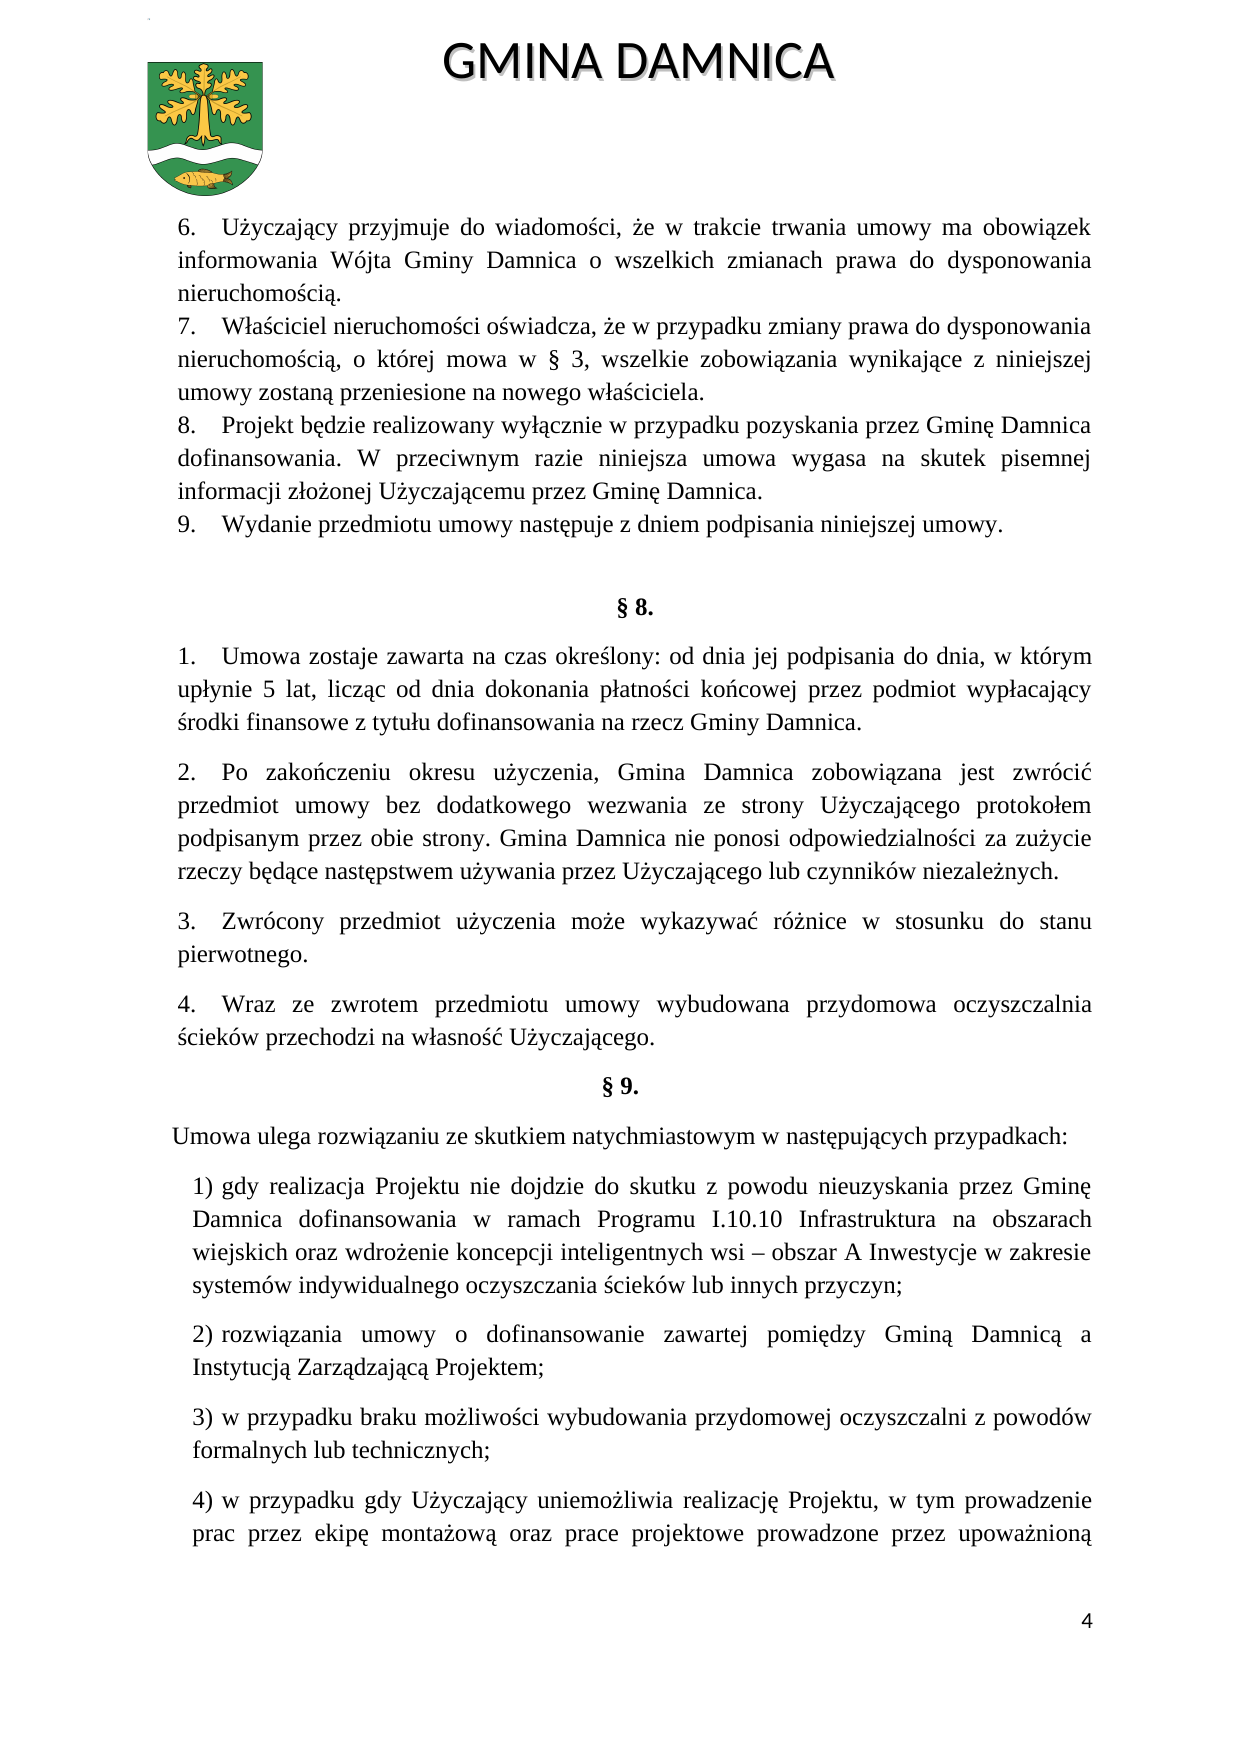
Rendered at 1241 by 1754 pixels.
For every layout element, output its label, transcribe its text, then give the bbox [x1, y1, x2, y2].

list rozwiązania umowy o dofinansowanie zawartej pomiędzy Gminą Damnicą a Instytucją Zarządzającą Projektem; [192, 1319, 1093, 1381]
text § 9. [148, 1071, 1093, 1100]
list Użyczający przyjmuje do wiadomości, że w trakcie trwania umowy ma obowiązek informowania Wójta Gminy Damnica o wszelkich zmianach prawa do dysponowania nieruchomością. [177, 212, 1092, 307]
list Zwrócony przedmiot użyczenia może wykazywać różnice w stosunku do stanu pierwotnego. [177, 906, 1093, 968]
list Wydanie przedmiotu umowy następuje z dniem podpisania niniejszej umowy. [177, 509, 1093, 538]
list w przypadku gdy Użyczający uniemożliwia realizację Projektu, w tym prowadzenie prac przez ekipę montażową oraz prace projektowe prowadzone przez upoważnioną [192, 1485, 1093, 1547]
list gdy realizacja Projektu nie dojdzie do skutku z powodu nieuzyskania przez Gminę Damnica dofinansowania w ramach Programu I.10.10 Infrastruktura na obszarach wiejskich oraz wdrożenie koncepcji inteligentnych wsi – obszar A Inwestycje w zakresie systemów indywidualnego oczyszczania ścieków lub innych przyczyn; [192, 1171, 1093, 1298]
list Umowa zostaje zawarta na czas określony: od dnia jej podpisania do dnia, w którym upłynie 5 lat, licząc od dnia dokonania płatności końcowej przez podmiot wypłacający środki finansowe z tytułu dofinansowania na rzecz Gminy Damnica. [177, 641, 1093, 736]
list w przypadku braku możliwości wybudowania przydomowej oczyszczalni z powodów formalnych lub technicznych; [192, 1402, 1093, 1464]
list Właściciel nieruchomości oświadcza, że w przypadku zmiany prawa do dysponowania nieruchomością, o której mowa w § 3, wszelkie zobowiązania wynikające z niniejszej umowy zostaną przeniesione na nowego właściciela. [177, 311, 1092, 406]
text § 8. [177, 592, 1093, 621]
list Po zakończeniu okresu użyczenia, Gmina Damnica zobowiązana jest zwrócić przedmiot umowy bez dodatkowego wezwania ze strony Użyczającego protokołem podpisanym przez obie strony. Gmina Damnica nie ponosi odpowiedzialności za zużycie rzeczy będące następstwem używania przez Użyczającego lub czynników niezależnych. [177, 757, 1093, 885]
list Wraz ze zwrotem przedmiotu umowy wybudowana przydomowa oczyszczalnia ścieków przechodzi na własność Użyczającego. [177, 989, 1093, 1050]
picture [147, 62, 263, 196]
text Umowa ulega rozwiązaniu ze skutkiem natychmiastowym w następujących przypadkach: [148, 1121, 1093, 1150]
list Projekt będzie realizowany wyłącznie w przypadku pozyskania przez Gminę Damnica dofinansowania. W przeciwnym razie niniejsza umowa wygasa na skutek pisemnej informacji złożonej Użyczającemu przez Gminę Damnica. [177, 410, 1092, 505]
